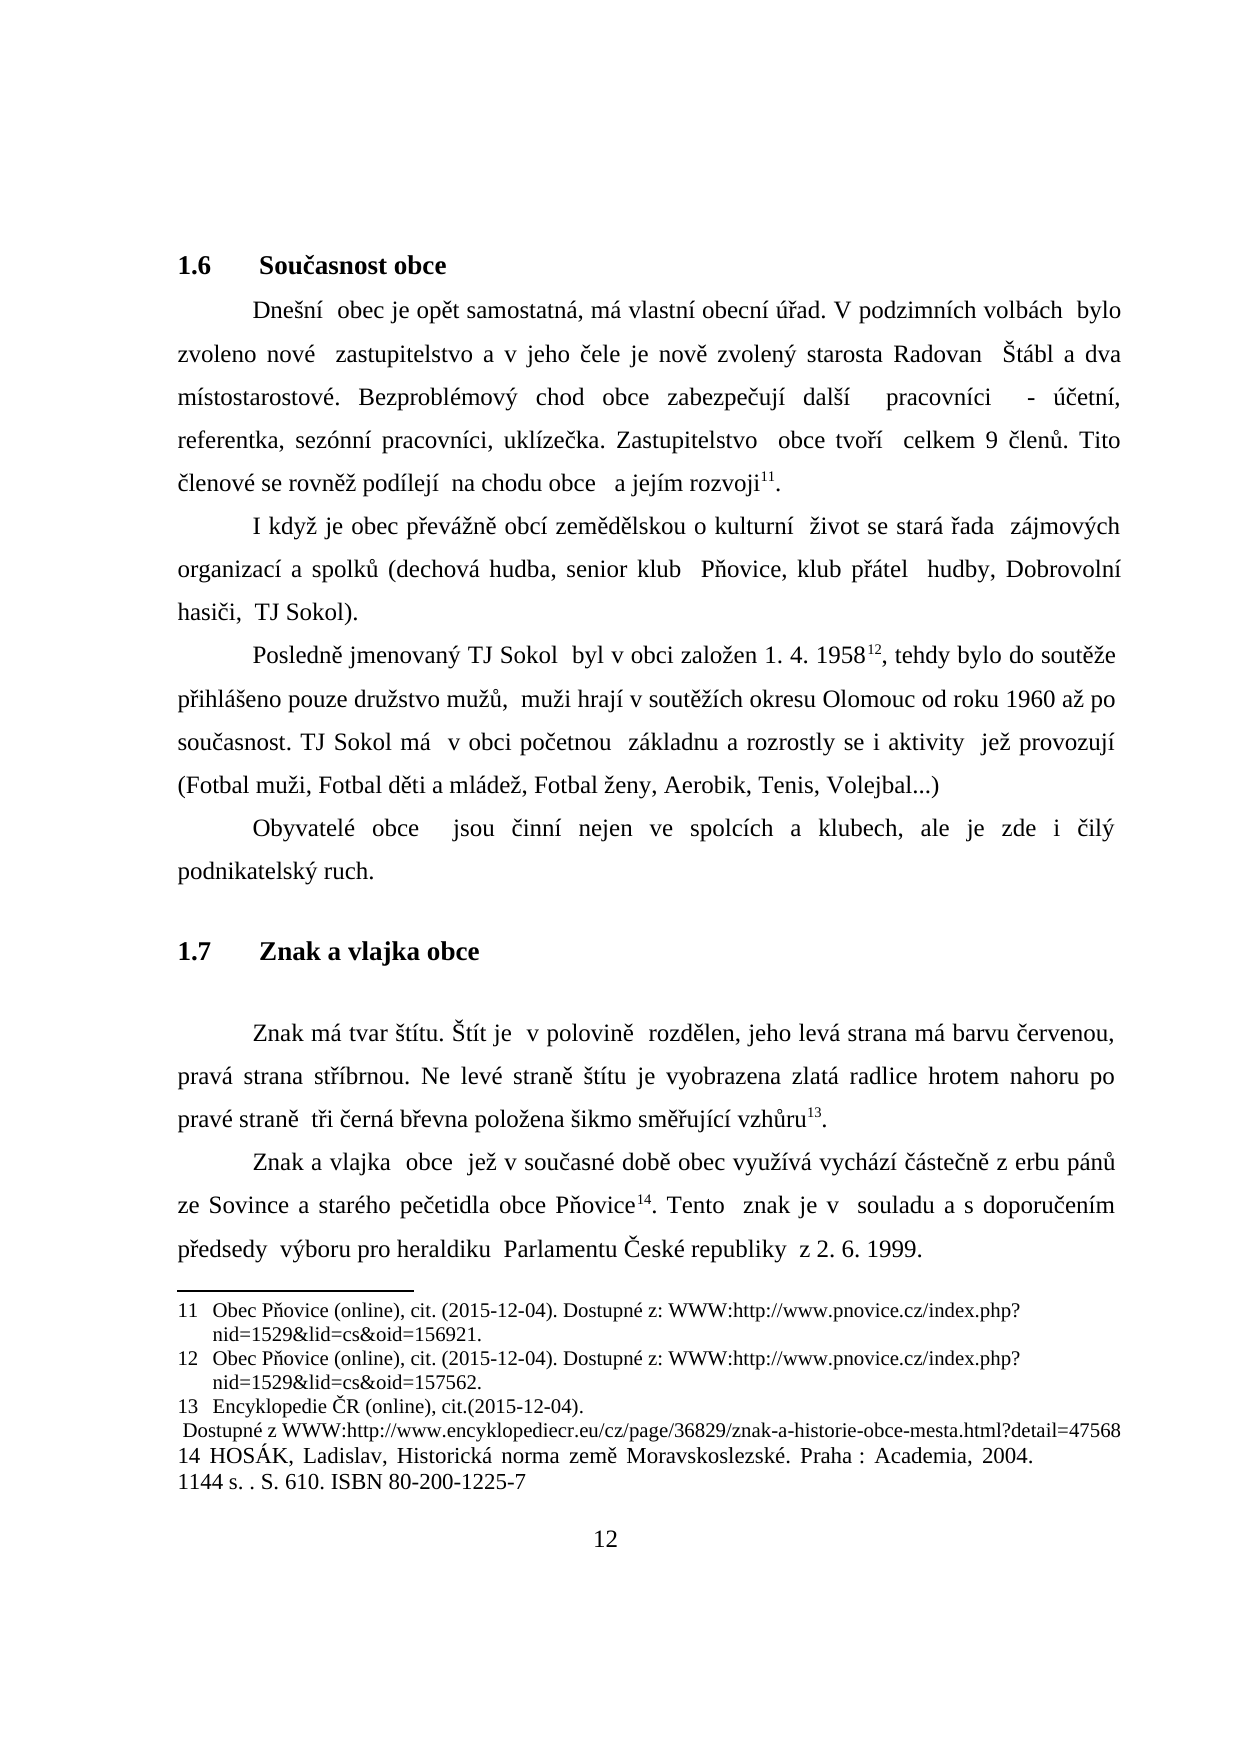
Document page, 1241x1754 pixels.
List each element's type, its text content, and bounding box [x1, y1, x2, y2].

text Znak má tvar štítu. Štít je v polovině rozdělen, jeho levá strana má barvu červenou, pravá strana stříbrnou. Ne levé straně štítu je vyobrazena zlatá radlice hrotem nahoru po pravé straně tři černá břevna položena šikmo směřující vzhůru. [177, 1018, 1116, 1133]
text Posledně jmenovaný TJ Sokol byl v obci založen 1. 4. 1958, tehdy bylo do soutěže přihlášeno pouze družstvo mužů, muži hrají v soutěžích okresu Olomouc od roku 1960 až po současnost. TJ Sokol má v obci početnou základnu a rozrostly se i aktivity jež provozují (Fotbal muži, Fotbal děti a mládež, Fotbal ženy, Aerobik, Tenis, Volejbal...) [177, 641, 1116, 799]
text Obec Pňovice (online), cit. (2015-12-04). Dostupné z: WWW:http://www.pnovice.cz/index.php?nid=1529&lid=cs&oid=156921. [177, 1297, 1122, 1346]
text Znak a vlajka obce jež v současné době obec využívá vychází částečně z erbu pánů ze Sovince a starého pečetidla obce Pňovice. Tento znak je v souladu a s doporučením předsedy výboru pro heraldiku Parlamentu České republiky z 2. 6. 1999. [177, 1147, 1116, 1262]
text 1.6 Současnost obce [177, 249, 1122, 280]
text I když je obec převážně obcí zemědělskou o kulturní život se stará řada zájmových organizací a spolků (dechová hudba, senior klub Pňovice, klub přátel hudby, Dobrovolní hasiči, TJ Sokol). [177, 511, 1122, 626]
text 12 [177, 1524, 1033, 1553]
text Dostupné z WWW:http://www.encyklopediecr.eu/cz/page/36829/znak-a-historie-obce-mesta.html?detail=47568 [177, 1418, 1122, 1442]
text HOSÁK, Ladislav, Historická norma země Moravskoslezské. Praha : Academia, 2004. 1144 s. . S. 610. ISBN 80-200-1225-7 [177, 1442, 1033, 1494]
text 1.7 Znak a vlajka obce [177, 935, 1116, 967]
text Dnešní obec je opět samostatná, má vlastní obecní úřad. V podzimních volbách bylo zvoleno nové zastupitelstvo a v jeho čele je nově zvolený starosta Radovan Štábl a dva místostarostové. Bezproblémový chod obce zabezpečují další pracovníci - účetní, referentka, sezónní pracovníci, uklízečka. Zastupitelstvo obce tvoří celkem 9 členů. Tito členové se rovněž podílejí na chodu obce a jejím rozvoji. [177, 296, 1122, 497]
text Encyklopedie ČR (online), cit.(2015-12-04). [177, 1394, 1122, 1418]
text Obyvatelé obce jsou činní nejen ve spolcích a klubech, ale je zde i čilý podnikatelský ruch. [177, 813, 1116, 885]
text Obec Pňovice (online), cit. (2015-12-04). Dostupné z: WWW:http://www.pnovice.cz/index.php?nid=1529&lid=cs&oid=157562. [177, 1346, 1122, 1394]
